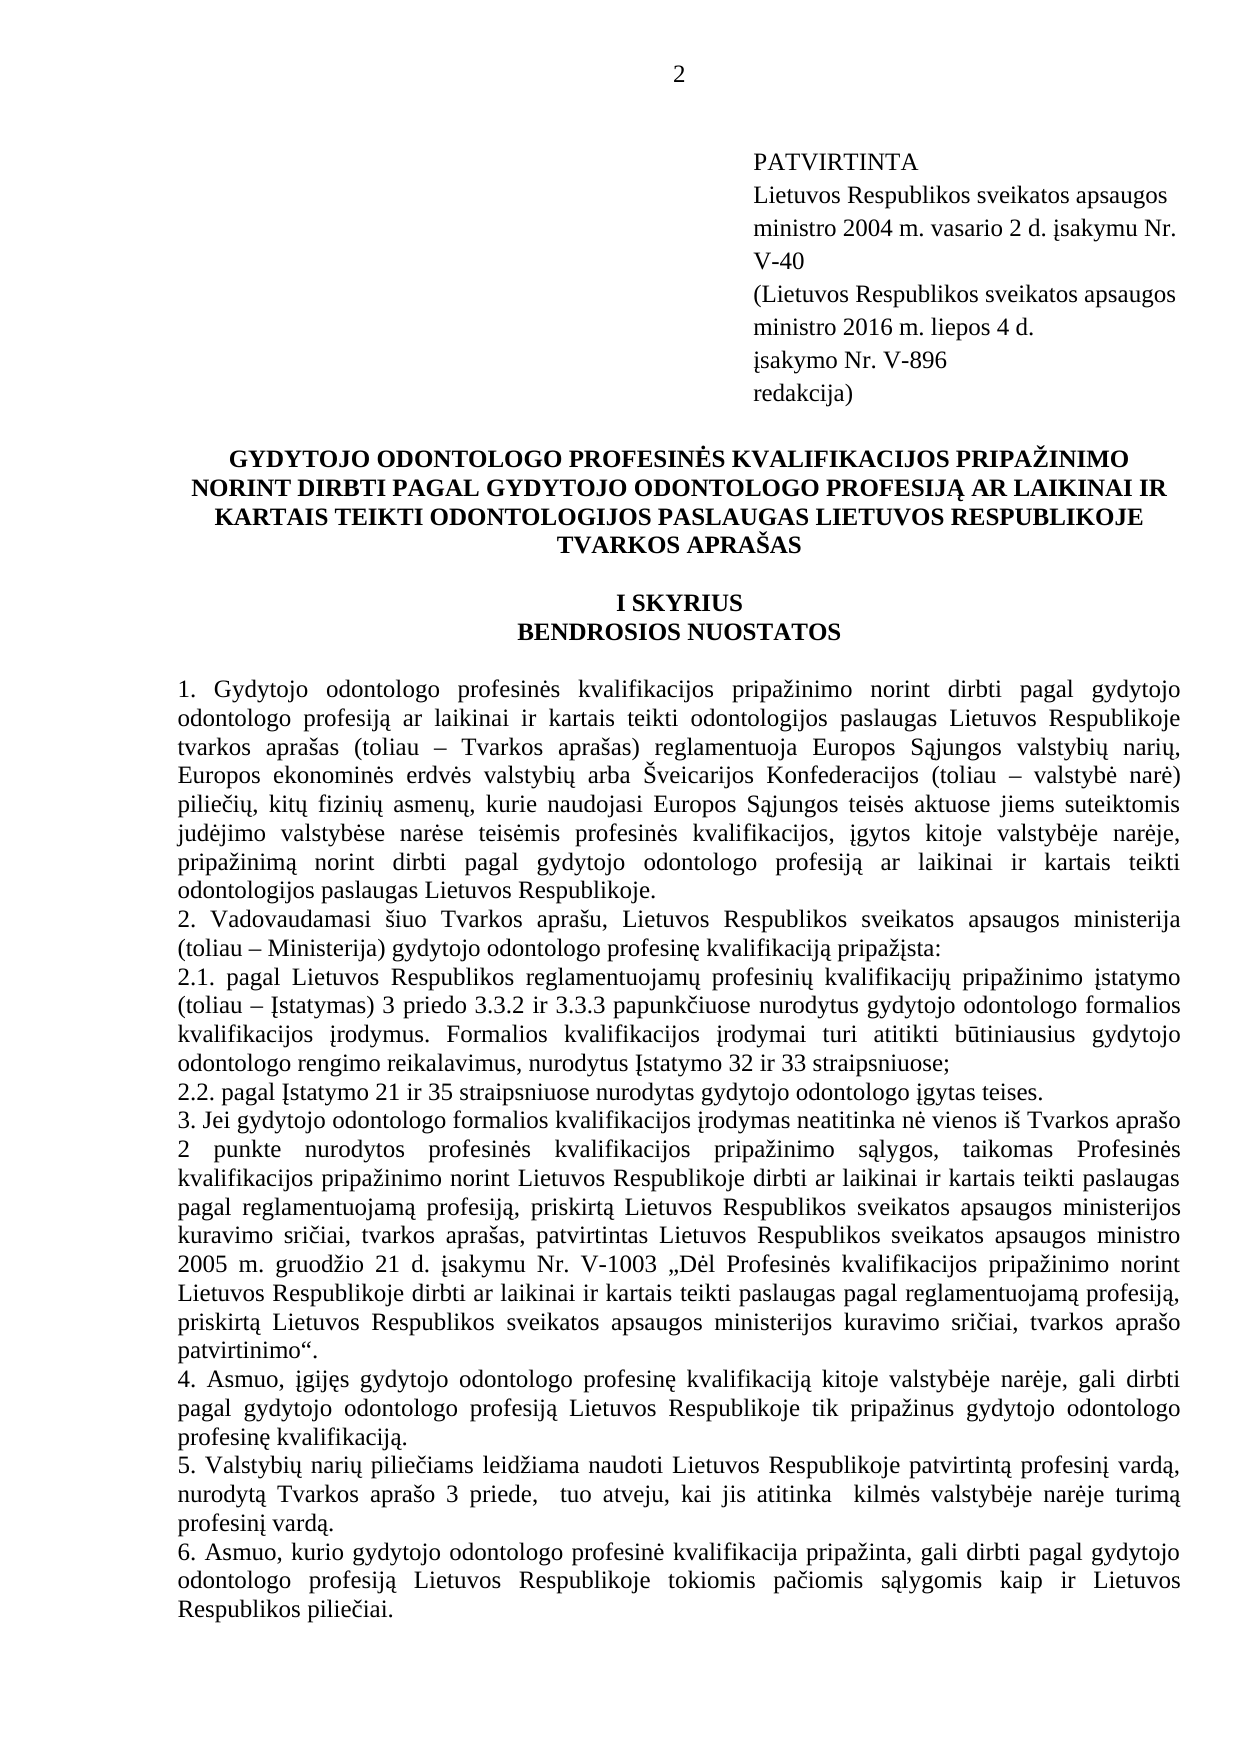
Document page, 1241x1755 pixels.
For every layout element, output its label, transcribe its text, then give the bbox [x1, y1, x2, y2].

text redakcija) [753, 378, 1181, 407]
text 1. Gydytojo odontologo profesinės kvalifikacijos pripažinimo norint dirbti pagal gydytojo odontologo profesiją ar laikinai ir kartais teikti odontologijos paslaugas Lietuvos Respublikoje tvarkos aprašas (toliau – Tvarkos aprašas) reglamentuoja Europos Sąjungos valstybių narių, Europos ekonominės erdvės valstybių arba Šveicarijos Konfederacijos (toliau – valstybė narė) piliečių, kitų fizinių asmenų, kurie naudojasi Europos Sąjungos teisės aktuose jiems suteiktomis judėjimo valstybėse narėse teisėmis profesinės kvalifikacijos, įgytos kitoje valstybėje narėje, pripažinimą norint dirbti pagal gydytojo odontologo profesiją ar laikinai ir kartais teikti odontologijos paslaugas Lietuvos Respublikoje. [177, 674, 1181, 904]
text 2. Vadovaudamasi šiuo Tvarkos aprašu, Lietuvos Respublikos sveikatos apsaugos ministerija (toliau – Ministerija) gydytojo odontologo profesinę kvalifikaciją pripažįsta: [177, 904, 1181, 962]
text 2.2. pagal Įstatymo 21 ir 35 straipsniuose nurodytas gydytojo odontologo įgytas teises. [177, 1077, 1181, 1105]
text Lietuvos Respublikos sveikatos apsaugos ministro 2004 m. vasario 2 d. įsakymu Nr. V-40 [753, 180, 1181, 275]
text 5. Valstybių narių piliečiams leidžiama naudoti Lietuvos Respublikoje patvirtintą profesinį vardą, nurodytą Tvarkos aprašo 3 priede, tuo atveju, kai jis atitinka kilmės valstybėje narėje turimą profesinį vardą. [177, 1450, 1181, 1537]
text I SKYRIUS [177, 588, 1181, 617]
text PATVIRTINTA [753, 147, 1181, 176]
text 3. Jei gydytojo odontologo formalios kvalifikacijos įrodymas neatitinka nė vienos iš Tvarkos aprašo 2 punkte nurodytos profesinės kvalifikacijos pripažinimo sąlygos, taikomas Profesinės kvalifikacijos pripažinimo norint Lietuvos Respublikoje dirbti ar laikinai ir kartais teikti paslaugas pagal reglamentuojamą profesiją, priskirtą Lietuvos Respublikos sveikatos apsaugos ministerijos kuravimo sričiai, tvarkos aprašas, patvirtintas Lietuvos Respublikos sveikatos apsaugos ministro 2005 m. gruodžio 21 d. įsakymu Nr. V-1003 „Dėl Profesinės kvalifikacijos pripažinimo norint Lietuvos Respublikoje dirbti ar laikinai ir kartais teikti paslaugas pagal reglamentuojamą profesiją, priskirtą Lietuvos Respublikos sveikatos apsaugos ministerijos kuravimo sričiai, tvarkos aprašo patvirtinimo“. [177, 1105, 1181, 1364]
text 6. Asmuo, kurio gydytojo odontologo profesinė kvalifikacija pripažinta, gali dirbti pagal gydytojo odontologo profesiją Lietuvos Respublikoje tokiomis pačiomis sąlygomis kaip ir Lietuvos Respublikos piliečiai. [177, 1537, 1181, 1623]
text 4. Asmuo, įgijęs gydytojo odontologo profesinę kvalifikaciją kitoje valstybėje narėje, gali dirbti pagal gydytojo odontologo profesiją Lietuvos Respublikoje tik pripažinus gydytojo odontologo profesinę kvalifikaciją. [177, 1364, 1181, 1450]
text GYDYTOJO ODONTOLOGO PROFESINĖS KVALIFIKACIJOS PRIPAŽINIMO NORINT DIRBTI PAGAL GYDYTOJO ODONTOLOGO PROFESIJĄ ar LAIKINAI IR KARTAIS TEIKTI ODONTOLOGijos PASLAUGAS LIETUVOS RESPUBLIKOJE TVARKOS APRAŠAS [177, 444, 1181, 559]
text (Lietuvos Respublikos sveikatos apsaugos ministro 2016 m. liepos 4 d. [753, 279, 1181, 341]
text įsakymo Nr. V-896 [753, 345, 1181, 374]
text BENDROSIOS NUOSTATOS [177, 617, 1181, 645]
text 2.1. pagal Lietuvos Respublikos reglamentuojamų profesinių kvalifikacijų pripažinimo įstatymo (toliau – Įstatymas) 3 priedo 3.3.2 ir 3.3.3 papunkčiuose nurodytus gydytojo odontologo formalios kvalifikacijos įrodymus. Formalios kvalifikacijos įrodymai turi atitikti būtiniausius gydytojo odontologo rengimo reikalavimus, nurodytus Įstatymo 32 ir 33 straipsniuose; [177, 962, 1181, 1077]
